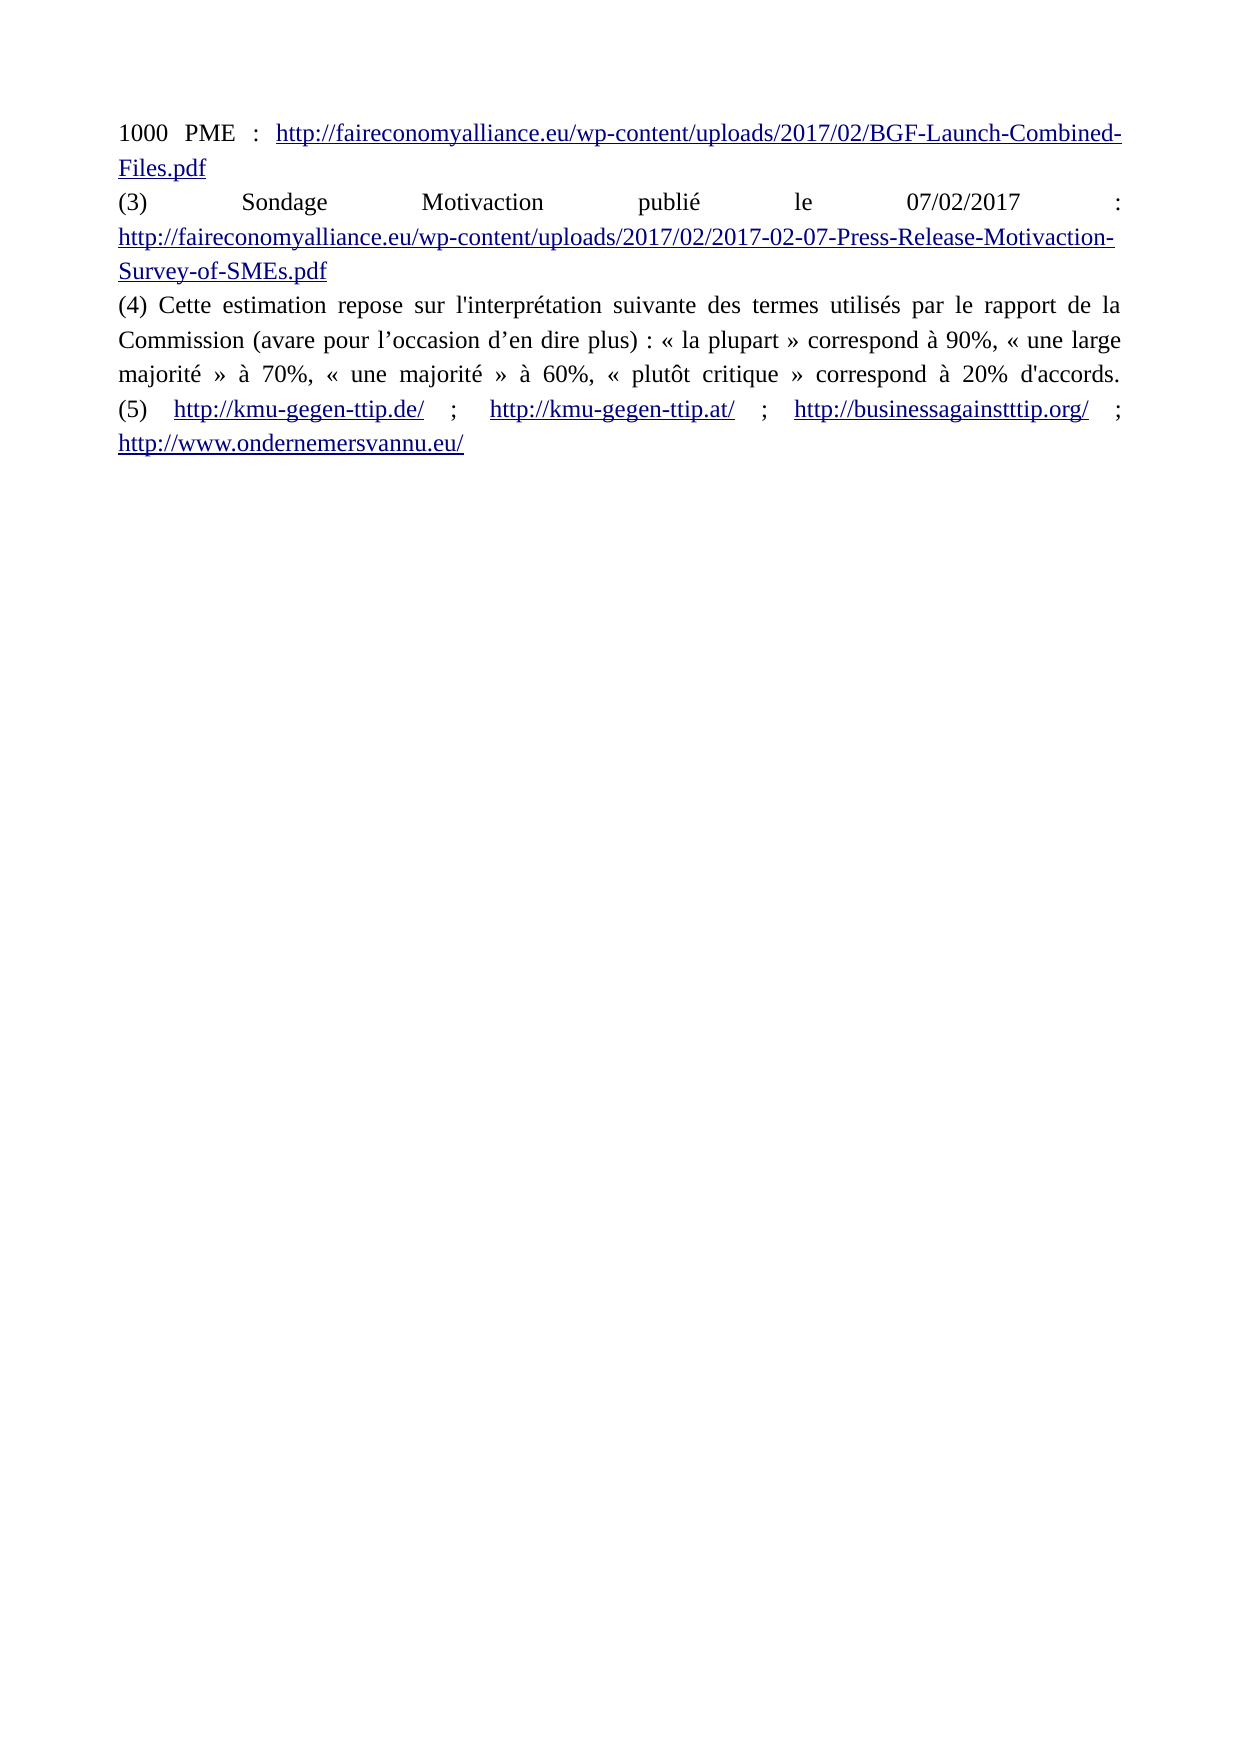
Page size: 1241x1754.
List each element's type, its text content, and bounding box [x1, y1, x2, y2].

text 1000 PME : http://faireconomyalliance.eu/wp-content/uploads/2017/02/BGF-Launch-Combined-Files.pdf (3) Sondage Motivaction publié le 07/02/2017 : http://faireconomyalliance.eu/wp-content/uploads/2017/02/2017-02-07-Press-Release-Motivaction-Survey-of-SMEs.pdf (4) Cette estimation repose sur l'interprétation suivante des termes utilisés par le rapport de la Commission (avare pour l’occasion d’en dire plus) : « la plupart » correspond à 90%, « une large majorité » à 70%, « une majorité » à 60%, « plutôt critique » correspond à 20% d'accords. (5) http://kmu-gegen-ttip.de/ ; http://kmu-gegen-ttip.at/ ; http://businessagainstttip.org/ ; http://www.ondernemersvannu.eu/ [118, 118, 1122, 457]
